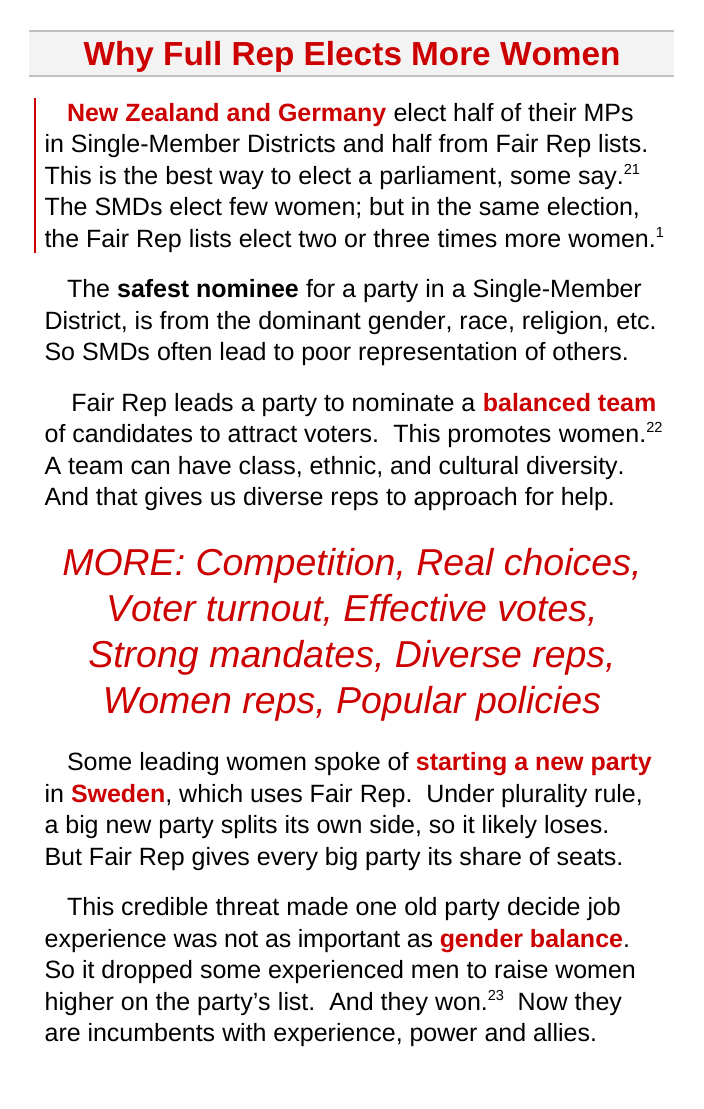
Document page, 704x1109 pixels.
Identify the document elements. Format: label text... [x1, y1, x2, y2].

table_cell Why Full Rep Elects More Women New Zealand and Germany elect half of their MPs in Single-Member Districts and half from Fair Rep lists. This is the best way to elect a parliament, some say. The SMDs elect few women; but in the same election, the Fair Rep lists elect two or three times more women.1 The safest nominee for a party in a Single-Member District, is from the dominant gender, race, religion, etc. So SMDs often lead to poor representation of others. Fair Rep leads a party to nominate a balanced team of candidates to attract voters. This promotes women. A team can have class, ethnic, and cultural diversity. And that gives us diverse reps to approach for help. MORE: Competition, Real choices, Voter turnout, Effective votes, Strong mandates, Diverse reps, Women reps, Popular policies Some leading women spoke of starting a new party in Sweden, which uses Fair Rep. Under plurality rule, a big new party splits its own side, so it likely loses. But Fair Rep gives every big party its share of seats. This credible threat made one old party decide job experience was not as important as gender balance. So it dropped some experienced men to raise women higher on the party’s list. And they won. Now they are incumbents with experience, power and allies. 18 [29, 77, 674, 1078]
